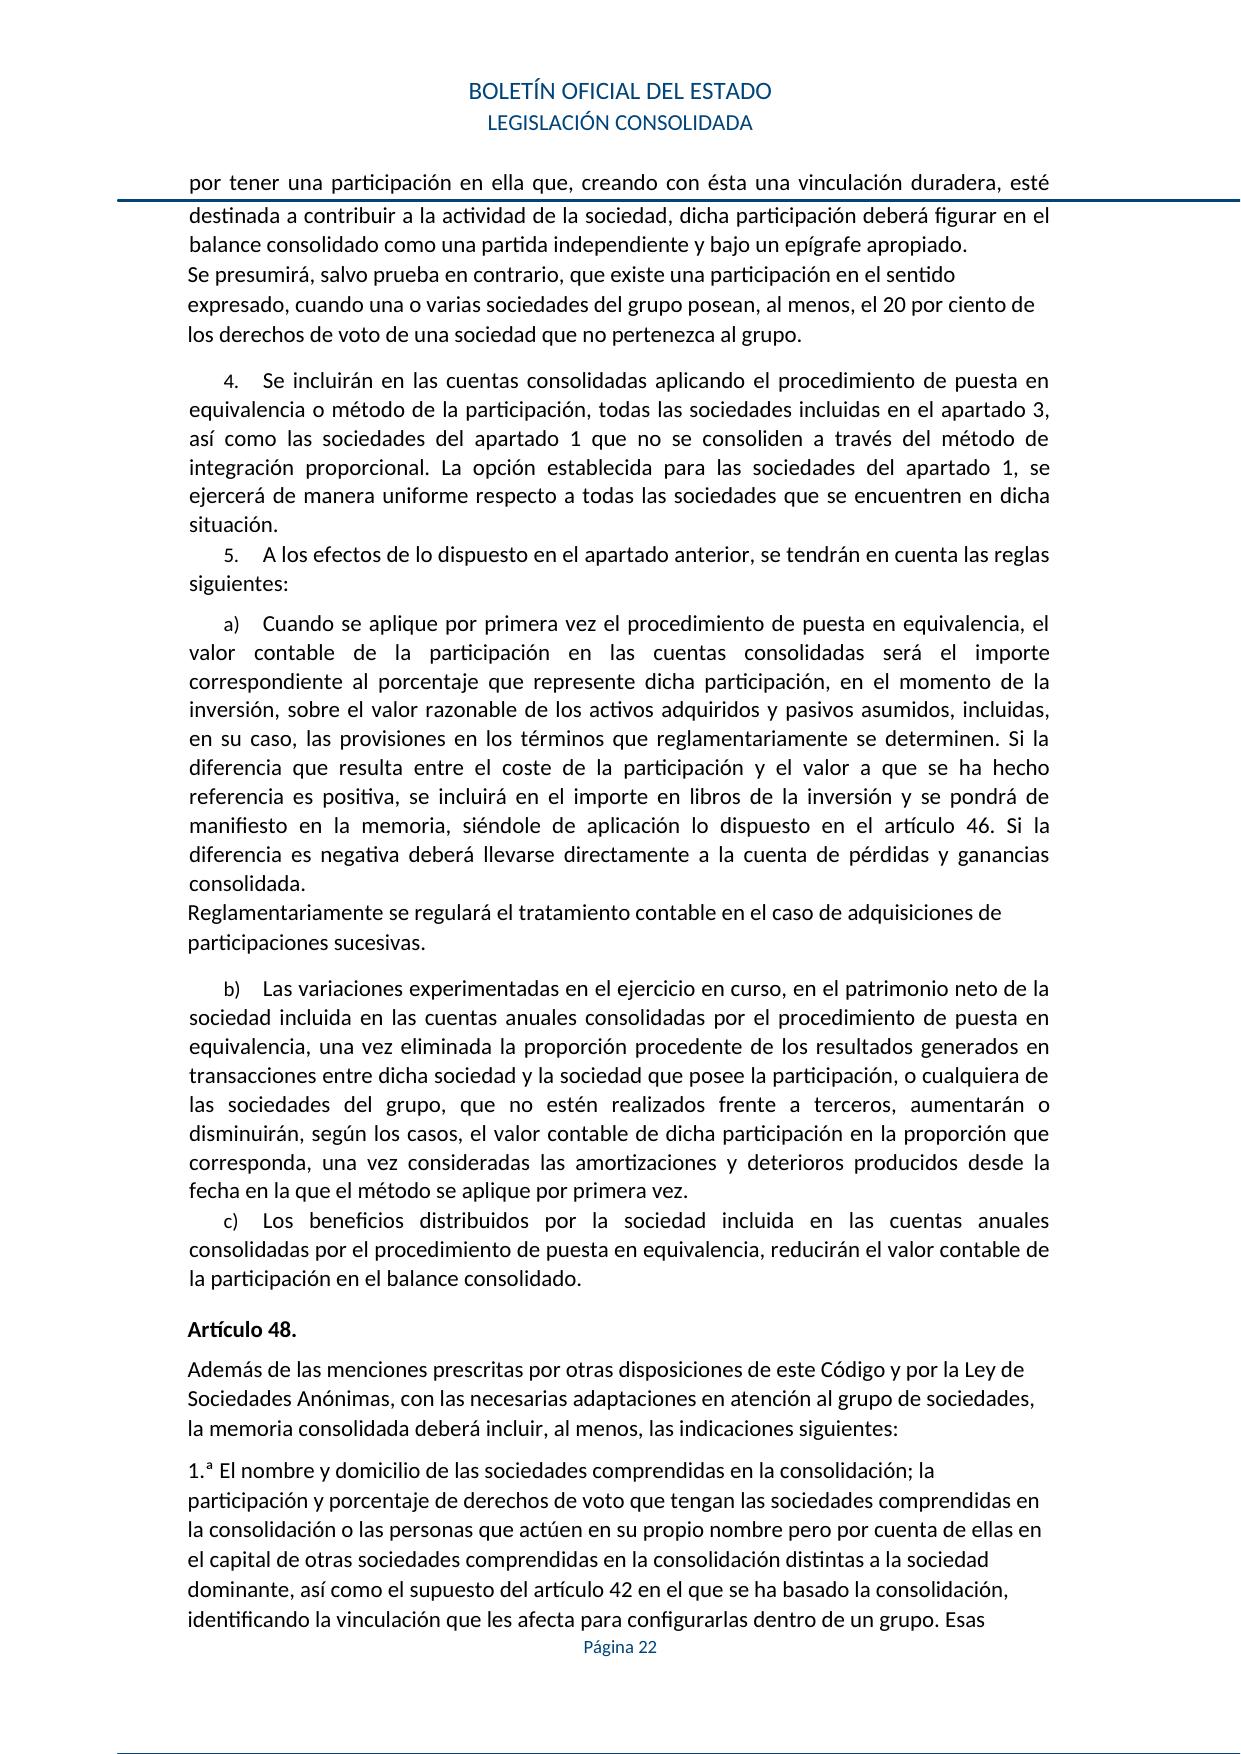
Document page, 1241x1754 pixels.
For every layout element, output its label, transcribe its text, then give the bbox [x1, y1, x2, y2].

list por tener una participación en ella que, creando con ésta una vinculación duradera, esté [189, 168, 1051, 199]
list A los efectos de lo dispuesto en el apartado anterior, se tendrán en cuenta las reglas siguientes: [189, 540, 1051, 597]
text 1.ª El nombre y domicilio de las sociedades comprendidas en la consolidación; la participación y porcentaje de derechos de voto que tengan las sociedades comprendidas en la consolidación o las personas que actúen en su propio nombre pero por cuenta de ellas en el capital de otras sociedades comprendidas en la consolidación distintas a la sociedad dominante, así como el supuesto del artículo 42 en el que se ha basado la consolidación, identificando la vinculación que les afecta para configurarlas dentro de un grupo. Esas [187, 1456, 1051, 1633]
list destinada a contribuir a la actividad de la sociedad, dicha participación deberá figurar en el balance consolidado como una partida independiente y bajo un epígrafe apropiado. [189, 202, 1051, 258]
text Reglamentariamente se regulará el tratamiento contable en el caso de adquisiciones de participaciones sucesivas. [187, 898, 1051, 956]
text Artículo 48. [187, 1315, 1051, 1343]
list Los beneficios distribuidos por la sociedad incluida en las cuentas anuales consolidadas por el procedimiento de puesta en equivalencia, reducirán el valor contable de la participación en el balance consolidado. [189, 1206, 1051, 1292]
list Se incluirán en las cuentas consolidadas aplicando el procedimiento de puesta en equivalencia o método de la participación, todas las sociedades incluidas en el apartado 3, así como las sociedades del apartado 1 que no se consoliden a través del método de integración proporcional. La opción establecida para las sociedades del apartado 1, se ejercerá de manera uniforme respecto a todas las sociedades que se encuentren en dicha situación. [189, 366, 1051, 538]
text Además de las menciones prescritas por otras disposiciones de este Código y por la Ley de Sociedades Anónimas, con las necesarias adaptaciones en atención al grupo de sociedades, la memoria consolidada deberá incluir, al menos, las indicaciones siguientes: [187, 1355, 1051, 1442]
list Las variaciones experimentadas en el ejercicio en curso, en el patrimonio neto de la sociedad incluida en las cuentas anuales consolidadas por el procedimiento de puesta en equivalencia, una vez eliminada la proporción procedente de los resultados generados en transacciones entre dicha sociedad y la sociedad que posee la participación, o cualquiera de las sociedades del grupo, que no estén realizados frente a terceros, aumentarán o disminuirán, según los casos, el valor contable de dicha participación en la proporción que corresponda, una vez consideradas las amortizaciones y deterioros producidos desde la fecha en la que el método se aplique por primera vez. [189, 974, 1051, 1204]
text Se presumirá, salvo prueba en contrario, que existe una participación en el sentido expresado, cuando una o varias sociedades del grupo posean, al menos, el 20 por ciento de los derechos de voto de una sociedad que no pertenezca al grupo. [187, 260, 1051, 348]
list Cuando se aplique por primera vez el procedimiento de puesta en equivalencia, el valor contable de la participación en las cuentas consolidadas será el importe correspondiente al porcentaje que represente dicha participación, en el momento de la inversión, sobre el valor razonable de los activos adquiridos y pasivos asumidos, incluidas, en su caso, las provisiones en los términos que reglamentariamente se determinen. Si la diferencia que resulta entre el coste de la participación y el valor a que se ha hecho referencia es positiva, se incluirá en el importe en libros de la inversión y se pondrá de manifiesto en la memoria, siéndole de aplicación lo dispuesto en el artículo 46. Si la diferencia es negativa deberá llevarse directamente a la cuenta de pérdidas y ganancias consolidada. [189, 609, 1051, 897]
